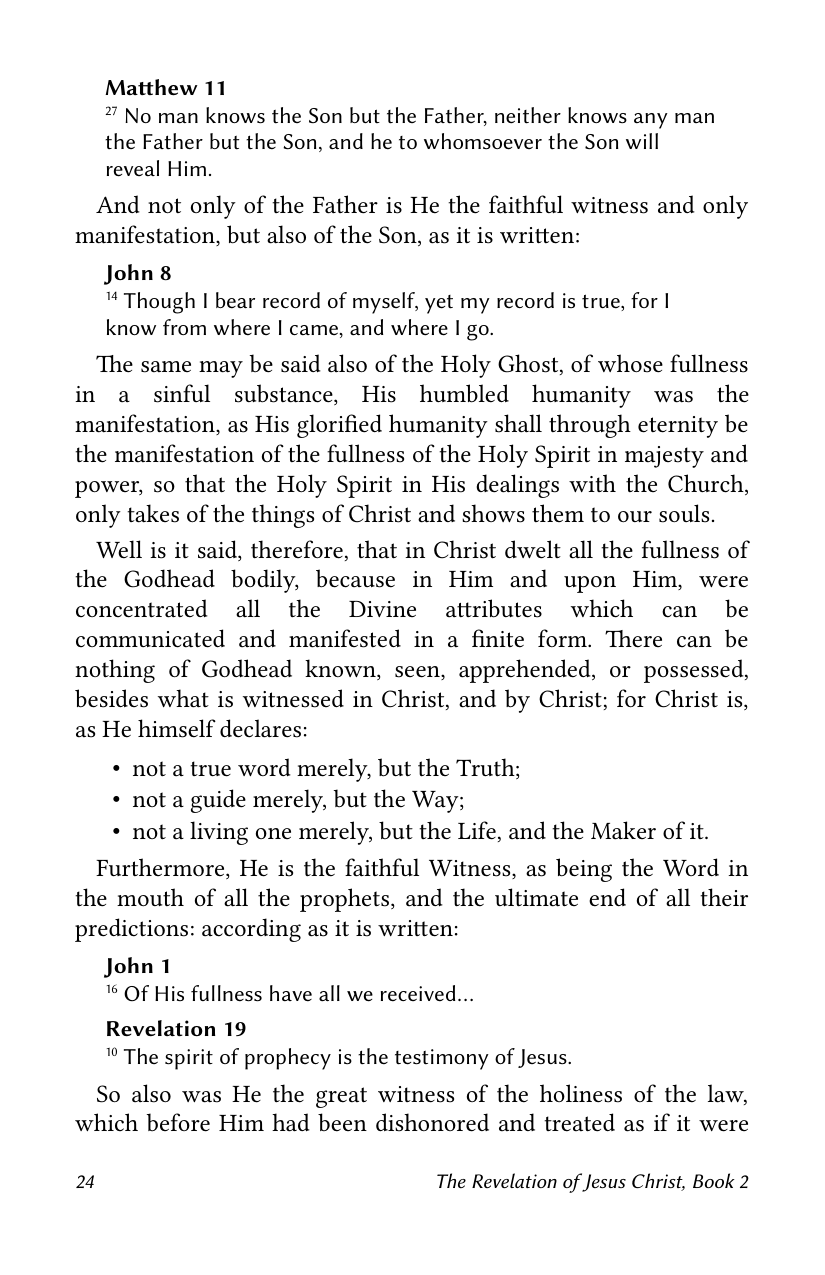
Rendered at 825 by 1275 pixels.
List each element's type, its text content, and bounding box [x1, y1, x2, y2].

text 27 No man knows the Son but the Father, neither knows any man the Father but the Son, and he to whomsoever the Son will reveal Him. [105, 103, 720, 182]
text Revelation 19 [105, 1016, 750, 1042]
text Well is it said, therefore, that in Christ dwelt all the fullness of the Godhead bodily, because in Him and upon Him, were concentrated all the Divine attributes which can be communicated and manifested in a finite form. There can be nothing of Godhead known, seen, apprehended, or possessed, besides what is witnessed in Christ, and by Christ; for Christ is, as He himself declares: [75, 536, 750, 743]
text Furthermore, He is the faithful Witness, as being the Word in the mouth of all the prophets, and the ultimate end of all their predictions: according as it is written: [75, 854, 750, 943]
list not a true word merely, but the Truth; [112, 754, 750, 782]
text John 8 [105, 260, 750, 286]
text The same may be said also of the Holy Ghost, of whose fullness in a sinful substance, His humbled humanity was the manifestation, as His glorified humanity shall through eternity be the manifestation of the fullness of the Holy Spirit in majesty and power, so that the Holy Spirit in His dealings with the Church, only takes of the things of Christ and shows them to our souls. [75, 350, 750, 528]
text 10 The spirit of prophecy is the testimony of Jesus. [105, 1044, 720, 1070]
text 16 Of His fullness have all we received... [105, 981, 720, 1007]
text So also was He the great witness of the holiness of the law, which before Him had been dishonored and treated as if it were [75, 1079, 750, 1138]
text 14 Though I bear record of myself, yet my record is true, for I know from where I came, and where I go. [105, 288, 720, 341]
list not a guide merely, but the Way; [112, 785, 750, 814]
text Matthew 11 [105, 75, 750, 101]
text And not only of the Father is He the faithful witness and only manifestation, but also of the Son, as it is written: [75, 192, 750, 250]
text John 1 [105, 953, 750, 979]
list not a living one merely, but the Life, and the Maker of it. [112, 817, 750, 846]
